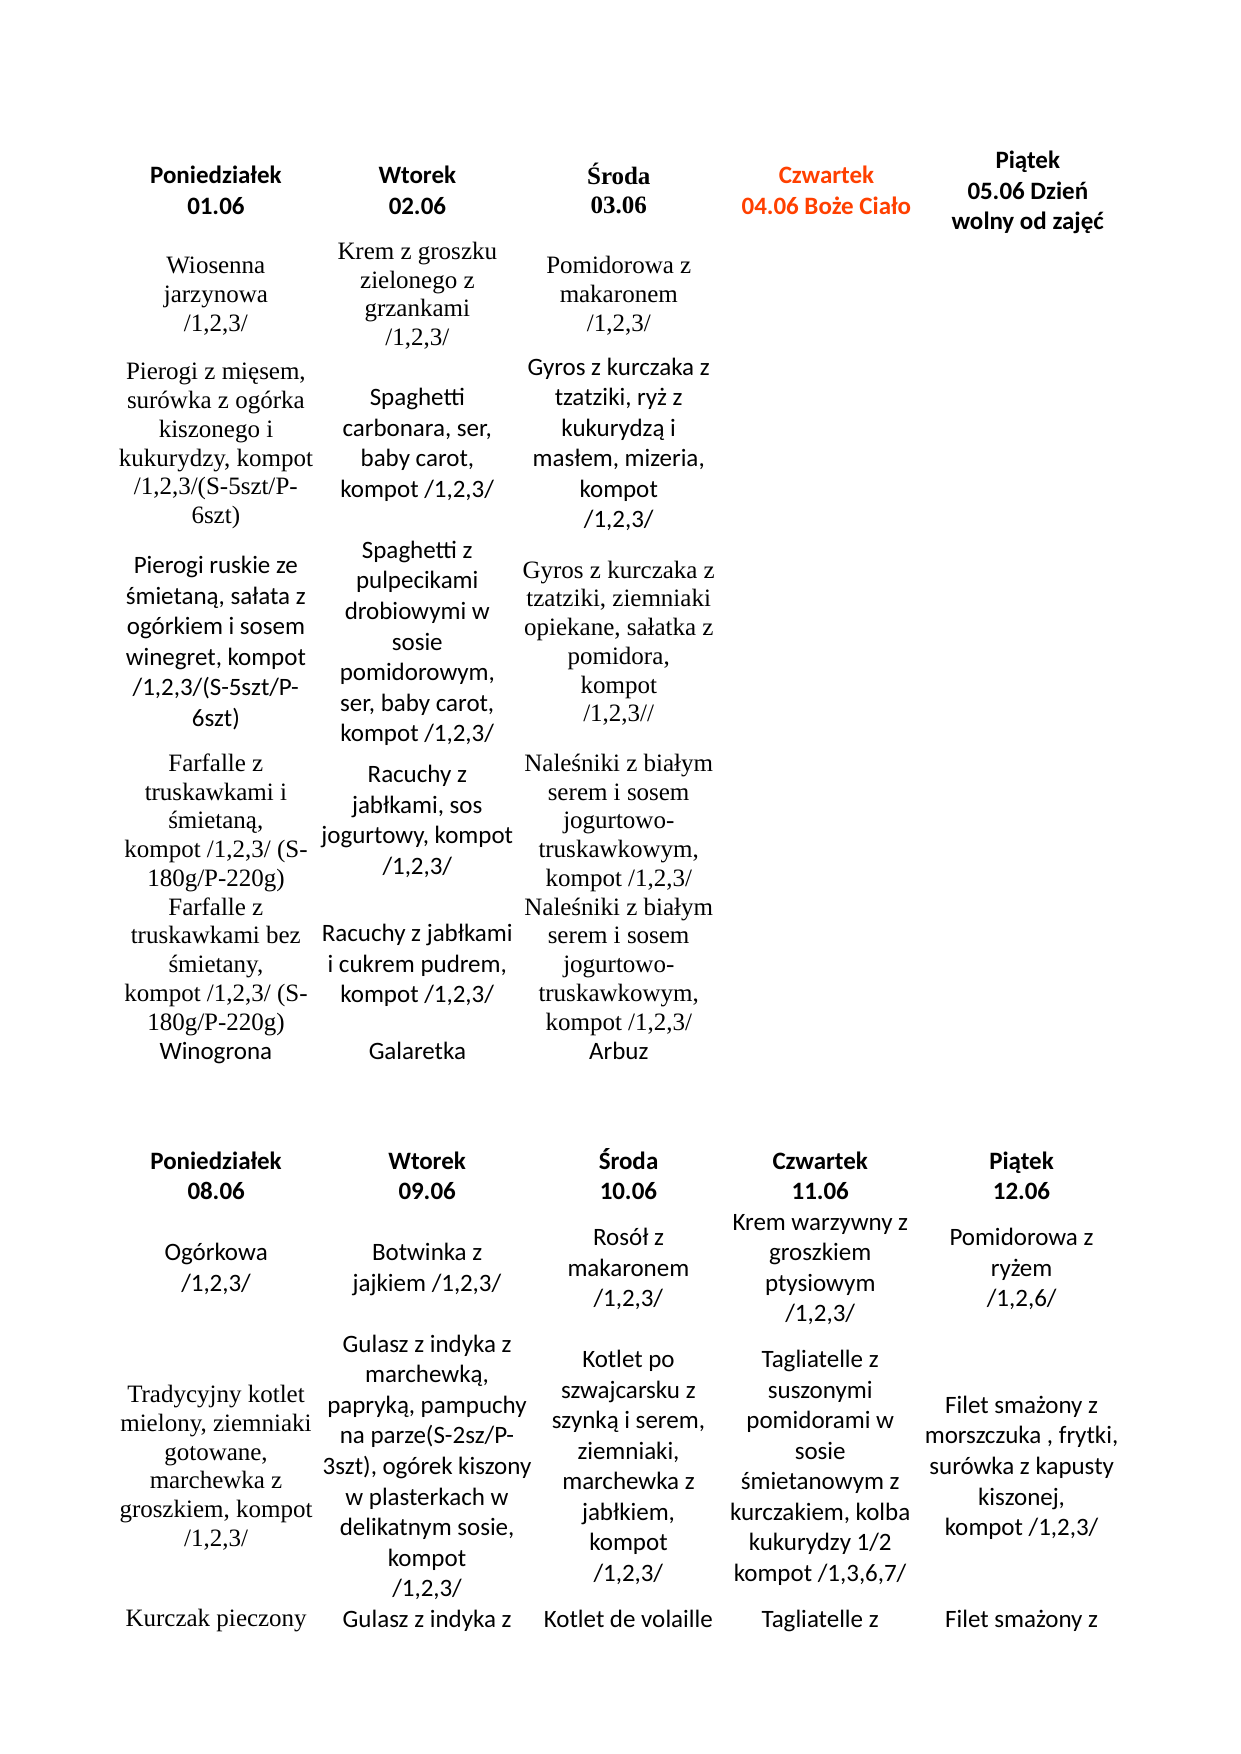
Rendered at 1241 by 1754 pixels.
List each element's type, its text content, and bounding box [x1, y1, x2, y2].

table_cell Botwinka z jajkiem /1,2,3/ [317, 1206, 537, 1328]
table_cell Tradycyjny kotlet mielony, ziemniaki gotowane, marchewka z groszkiem, kompot /1,2,3/ [115, 1328, 317, 1603]
table_cell Galaretka [316, 1035, 518, 1066]
table_cell [719, 236, 933, 351]
table_cell Kotlet po szwajcarsku z szynką i serem, ziemniaki, marchewka z jabłkiem, kompot /1,2,3/ [537, 1328, 719, 1603]
table_header Piątek 05.06 Dzień wolny od zajęć [933, 145, 1122, 236]
table_cell [933, 236, 1122, 351]
table_cell Kurczak pieczony [115, 1603, 317, 1633]
table_cell Pomidorowa z makaronem /1,2,3/ [518, 236, 719, 351]
table_header Poniedziałek 08.06 [115, 1145, 317, 1206]
table_cell Gulasz z indyka z marchewką, papryką, pampuchy na parze(S-2sz/P-3szt), ogórek kiszony w plasterkach w delikatnym sosie, kompot /1,2,3/ [317, 1328, 537, 1603]
table_header Środa 03.06 [518, 145, 719, 236]
table_cell Wiosenna jarzynowa /1,2,3/ [115, 236, 316, 351]
table_cell Gulasz z indyka z [317, 1603, 537, 1633]
table_cell Gyros z kurczaka z tzatziki, ryż z kukurydzą i masłem, mizeria, kompot /1,2,3/ [518, 351, 719, 534]
table_cell Naleśniki z białym serem i sosem jogurtowo- truskawkowym, kompot /1,2,3/ [518, 748, 719, 892]
table_cell Filet smażony z [921, 1603, 1122, 1633]
table_cell Naleśniki z białym serem i sosem jogurtowo- truskawkowym, kompot /1,2,3/ [518, 892, 719, 1035]
table_cell [933, 748, 1122, 892]
table_cell Tagliatelle z suszonymi pomidorami w sosie śmietanowym z kurczakiem, kolba kukurydzy 1/2 kompot /1,3,6,7/ [719, 1328, 921, 1603]
table_cell Farfalle z truskawkami i śmietaną, kompot /1,2,3/ (S-180g/P-220g) [115, 748, 316, 892]
table_cell Krem z groszku zielonego z grzankami /1,2,3/ [316, 236, 518, 351]
table_cell Tagliatelle z [719, 1603, 921, 1633]
table_header Czwartek 04.06 Boże Ciało [719, 145, 933, 236]
table_cell Kotlet de volaille [537, 1603, 719, 1633]
table_cell [719, 1035, 933, 1066]
table_cell [933, 351, 1122, 534]
table_cell Pierogi ruskie ze śmietaną, sałata z ogórkiem i sosem winegret, kompot /1,2,3/(S-5szt/P-6szt) [115, 534, 316, 748]
table_header Czwartek 11.06 [719, 1145, 921, 1206]
table_cell Winogrona [115, 1035, 316, 1066]
table_cell [933, 534, 1122, 748]
table_cell Spaghetti z pulpecikami drobiowymi w sosie pomidorowym, ser, baby carot, kompot /1,2,3/ [316, 534, 518, 748]
table_cell Spaghetti carbonara, ser, baby carot, kompot /1,2,3/ [316, 351, 518, 534]
table_cell Gyros z kurczaka z tzatziki, ziemniaki opiekane, sałatka z pomidora, kompot /1,2,3// [518, 534, 719, 748]
table_cell [719, 748, 933, 892]
table_cell [719, 351, 933, 534]
table_cell [933, 1035, 1122, 1066]
table_header Poniedziałek 01.06 [115, 145, 316, 236]
table_cell Ogórkowa /1,2,3/ [115, 1206, 317, 1328]
table_header Wtorek 02.06 [316, 145, 518, 236]
table_header Środa 10.06 [537, 1145, 719, 1206]
table_cell Krem warzywny z groszkiem ptysiowym /1,2,3/ [719, 1206, 921, 1328]
table_cell Racuchy z jabłkami, sos jogurtowy, kompot /1,2,3/ [316, 748, 518, 892]
table_header Piątek 12.06 [921, 1145, 1122, 1206]
table_cell [719, 534, 933, 748]
table_cell Arbuz [518, 1035, 719, 1066]
table_cell Farfalle z truskawkami bez śmietany, kompot /1,2,3/ (S-180g/P-220g) [115, 892, 316, 1035]
table_cell Pierogi z mięsem, surówka z ogórka kiszonego i kukurydzy, kompot /1,2,3/(S-5szt/P-6szt) [115, 351, 316, 534]
table_cell Filet smażony z morszczuka , frytki, surówka z kapusty kiszonej, kompot /1,2,3/ [921, 1328, 1122, 1603]
table_header Wtorek 09.06 [317, 1145, 537, 1206]
table_cell [719, 892, 933, 1035]
table_cell Pomidorowa z ryżem /1,2,6/ [921, 1206, 1122, 1328]
table_cell Racuchy z jabłkami i cukrem pudrem, kompot /1,2,3/ [316, 892, 518, 1035]
table_cell [933, 892, 1122, 1035]
table_cell Rosół z makaronem /1,2,3/ [537, 1206, 719, 1328]
